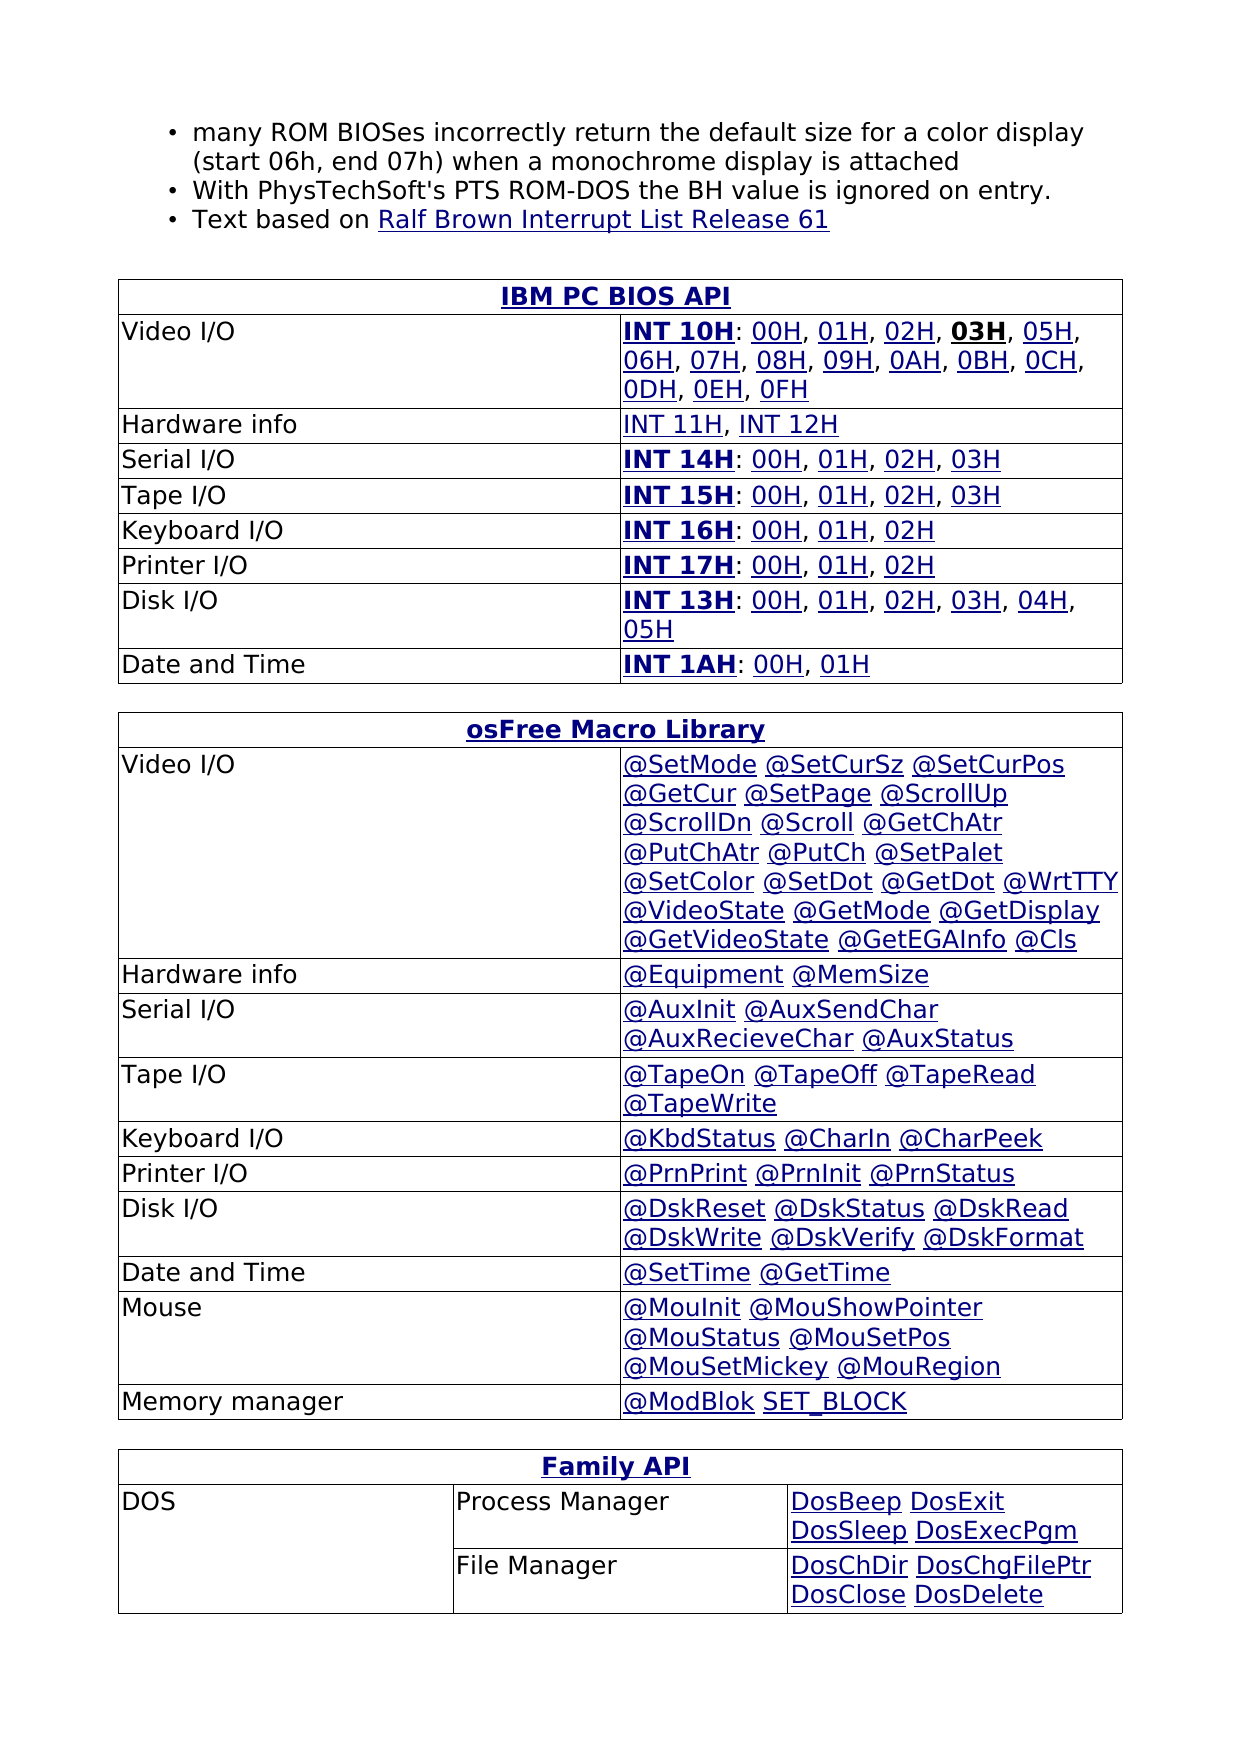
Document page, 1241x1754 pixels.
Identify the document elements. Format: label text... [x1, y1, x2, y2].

table_cell File Manager [454, 1549, 787, 1612]
table_cell @ModBlok SET_BLOCK [621, 1385, 1122, 1419]
table_cell @DskReset @DskStatus @DskRead @DskWrite @DskVerify @DskFormat [621, 1192, 1122, 1256]
table_cell Date and Time [119, 1257, 620, 1291]
table_cell Hardware info [119, 959, 620, 992]
table_cell Process Manager [454, 1485, 787, 1548]
list many ROM BIOSes incorrectly return the default size for a color display (start 06h, end 07h) when a monochrome display is attached [177, 118, 1122, 176]
table_cell @AuxInit @AuxSendChar @AuxRecieveChar @AuxStatus [621, 994, 1122, 1057]
table_cell Serial I/O [119, 444, 620, 478]
table_cell INT 13H: 00H, 01H, 02H, 03H, 04H, 05H [621, 584, 1122, 647]
table_cell DosChDir DosChgFilePtr DosClose DosDelete [788, 1549, 1122, 1612]
table_cell @Equipment @MemSize [621, 959, 1122, 992]
table_cell @SetMode @SetCurSz @SetCurPos @GetCur @SetPage @ScrollUp @ScrollDn @Scroll @GetChAtr @PutChAtr @PutCh @SetPalet @SetColor @SetDot @GetDot @WrtTTY @VideoState @GetMode @GetDisplay @GetVideoState @GetEGAInfo @Cls [621, 748, 1122, 957]
table_cell @KbdStatus @CharIn @CharPeek [621, 1122, 1122, 1156]
table_cell DOS [119, 1485, 453, 1612]
table_cell Mouse [119, 1292, 620, 1384]
table_cell Video I/O [119, 315, 620, 408]
table_cell Disk I/O [119, 1192, 620, 1256]
table_cell Keyboard I/O [119, 1122, 620, 1156]
table_header Family API [119, 1450, 1122, 1484]
table_cell Serial I/O [119, 994, 620, 1057]
table_cell INT 17H: 00H, 01H, 02H [621, 549, 1122, 583]
list Text based on Ralf Brown Interrupt List Release 61 [177, 206, 1122, 235]
table_cell Printer I/O [119, 549, 620, 583]
table_cell Disk I/O [119, 584, 620, 647]
table_cell Memory manager [119, 1385, 620, 1419]
table_header IBM PC BIOS API [119, 280, 1122, 314]
table_cell INT 10H: 00H, 01H, 02H, 03H, 05H, 06H, 07H, 08H, 09H, 0AH, 0BH, 0CH, 0DH, 0EH, 0FH [621, 315, 1122, 408]
table_cell Hardware info [119, 409, 620, 443]
table_cell Date and Time [119, 649, 620, 682]
table_cell @SetTime @GetTime [621, 1257, 1122, 1291]
table_cell Printer I/O [119, 1157, 620, 1191]
table_header osFree Macro Library [119, 713, 1122, 747]
table_cell INT 11H, INT 12H [621, 409, 1122, 443]
table_cell DosBeep DosExit DosSleep DosExecPgm [788, 1485, 1122, 1548]
table_cell @MouInit @MouShowPointer @MouStatus @MouSetPos @MouSetMickey @MouRegion [621, 1292, 1122, 1384]
table_cell Video I/O [119, 748, 620, 957]
list With PhysTechSoft's PTS ROM-DOS the BH value is ignored on entry. [177, 176, 1122, 206]
table_cell Keyboard I/O [119, 514, 620, 548]
table_cell INT 16H: 00H, 01H, 02H [621, 514, 1122, 548]
table_cell @PrnPrint @PrnInit @PrnStatus [621, 1157, 1122, 1191]
table_cell INT 15H: 00H, 01H, 02H, 03H [621, 479, 1122, 513]
table_cell Tape I/O [119, 1058, 620, 1121]
table_cell @TapeOn @TapeOff @TapeRead @TapeWrite [621, 1058, 1122, 1121]
table_cell INT 14H: 00H, 01H, 02H, 03H [621, 444, 1122, 478]
table_cell INT 1AH: 00H, 01H [621, 649, 1122, 682]
table_cell Tape I/O [119, 479, 620, 513]
